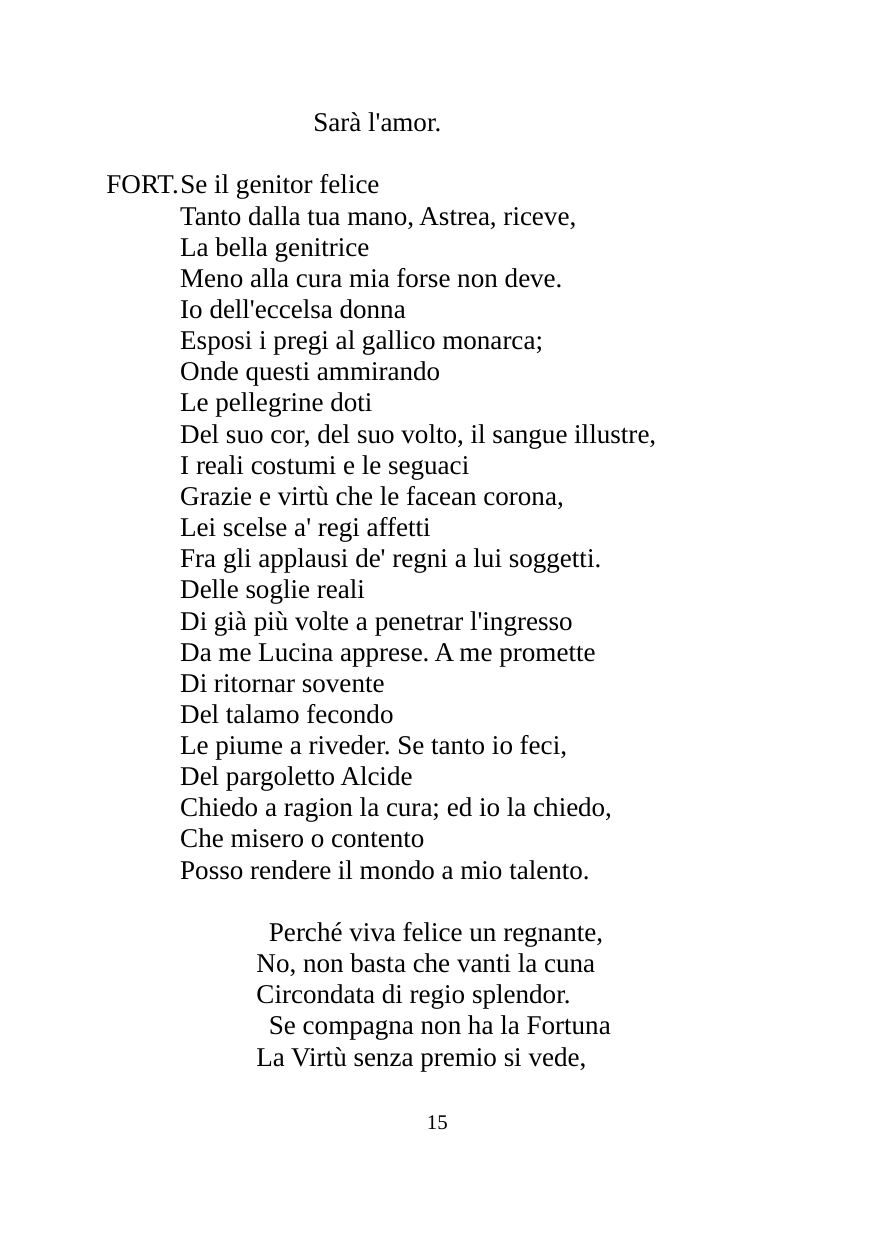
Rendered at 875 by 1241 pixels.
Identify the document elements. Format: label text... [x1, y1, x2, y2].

text Perché viva felice un regnante, [269, 916, 768, 947]
text Sarà l'amor. [313, 106, 768, 137]
text Delle soglie reali [180, 573, 768, 604]
text Di già più volte a penetrar l'ingresso [180, 604, 768, 636]
text Le piume a riveder. Se tanto io feci, [180, 729, 768, 760]
text La Virtù senza premio si vede, [256, 1041, 768, 1072]
text Lei scelse a' regi affetti [180, 511, 768, 542]
text Circondata di regio splendor. [256, 978, 768, 1009]
text I reali costumi e le seguaci [180, 449, 768, 480]
text Da me Lucina apprese. A me promette [180, 636, 768, 667]
text Tanto dalla tua mano, Astrea, riceve, [180, 200, 768, 231]
text Fra gli applausi de' regni a lui soggetti. [180, 542, 768, 573]
text Del pargoletto Alcide [180, 760, 768, 791]
text Se compagna non ha la Fortuna [269, 1009, 768, 1041]
text Del suo cor, del suo volto, il sangue illustre, [180, 418, 768, 449]
text Meno alla cura mia forse non deve. [180, 262, 768, 293]
text Le pellegrine doti [180, 387, 768, 418]
text Io dell'eccelsa donna [180, 293, 768, 324]
text Esposi i pregi al gallico monarca; [180, 324, 768, 355]
text La bella genitrice [180, 231, 768, 262]
text No, non basta che vanti la cuna [256, 947, 768, 978]
text Posso rendere il mondo a mio talento. [180, 854, 768, 885]
text Grazie e virtù che le facean corona, [180, 480, 768, 511]
text FORT. Se il genitor felice [106, 168, 768, 200]
text Che misero o contento [180, 823, 768, 854]
text Di ritornar sovente [180, 667, 768, 698]
text Onde questi ammirando [180, 355, 768, 387]
text Del talamo fecondo [180, 698, 768, 729]
text Chiedo a ragion la cura; ed io la chiedo, [180, 791, 768, 823]
